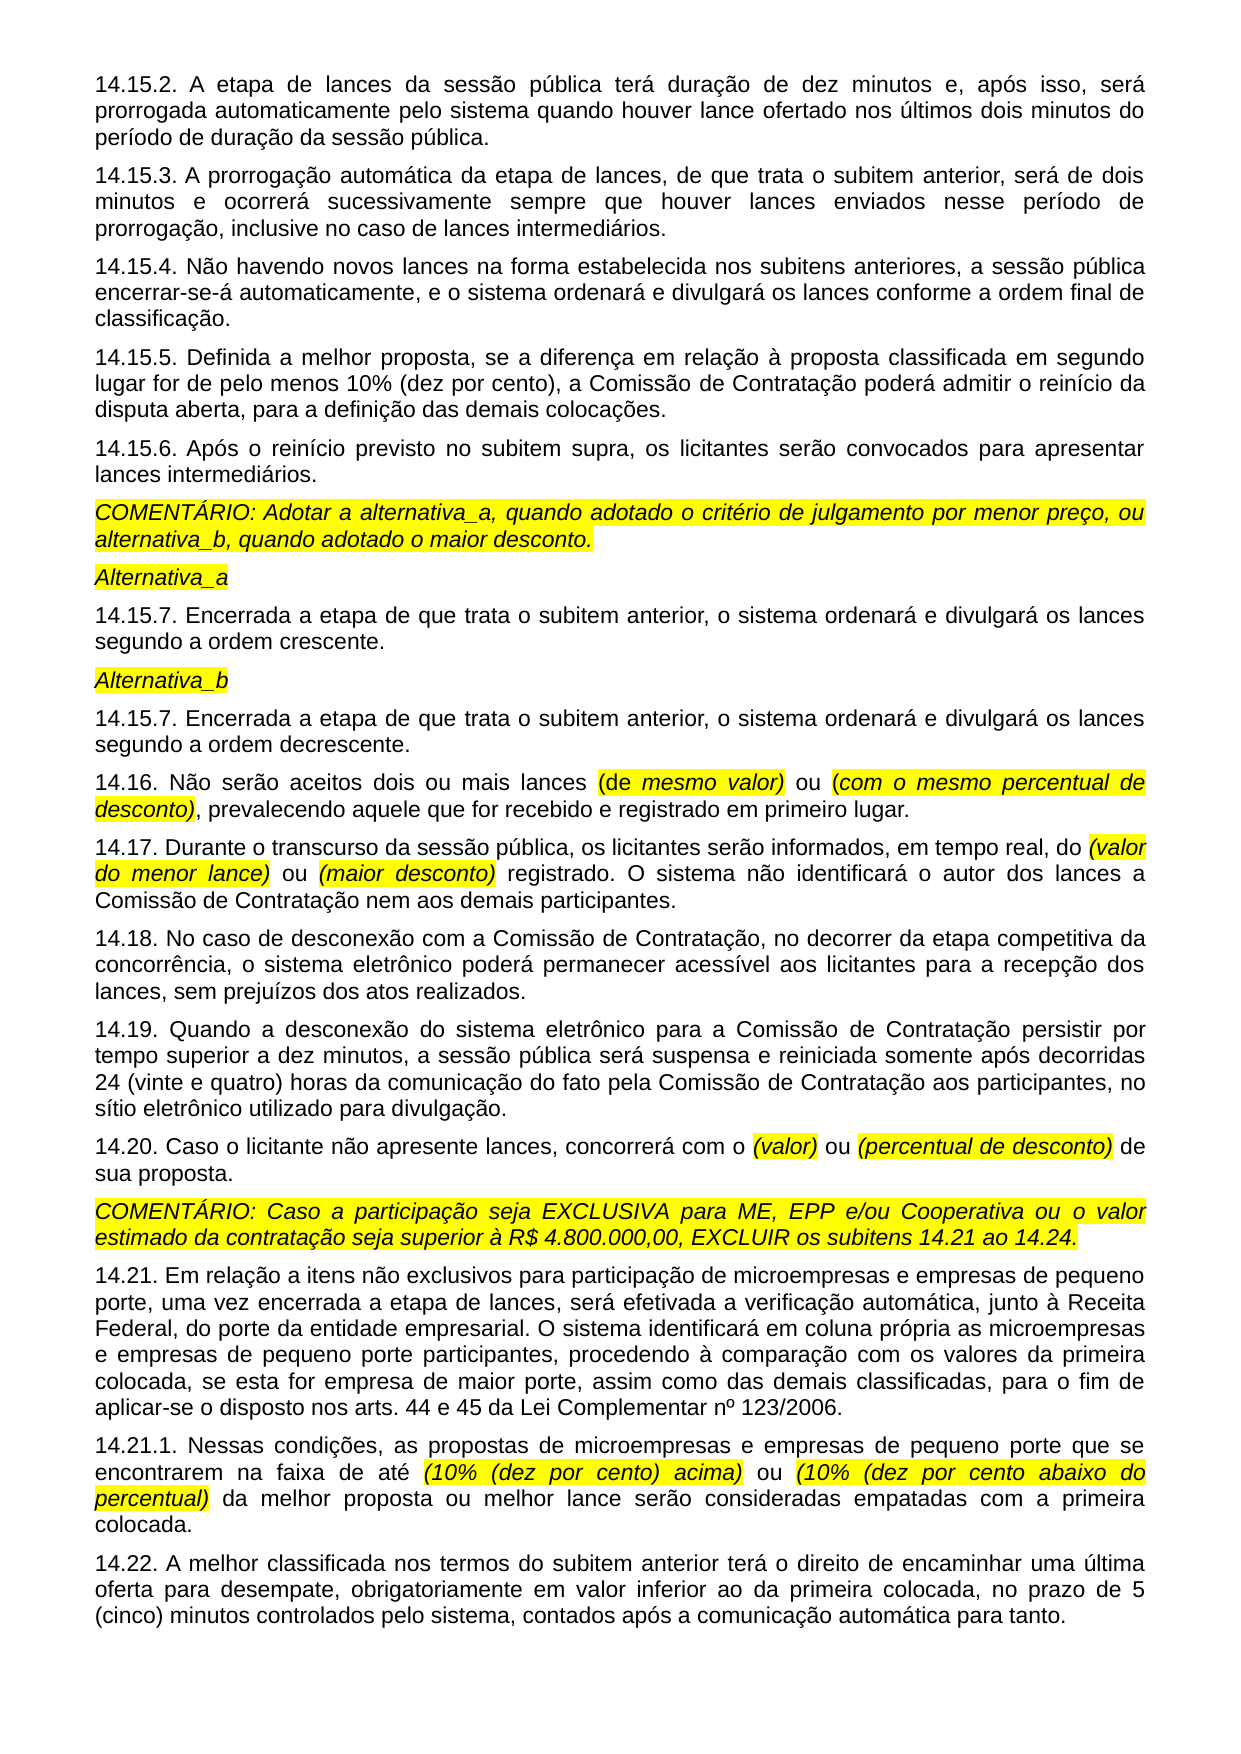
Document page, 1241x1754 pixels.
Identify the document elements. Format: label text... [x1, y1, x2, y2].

text 14.18. No caso de desconexão com a Comissão de Contratação, no decorrer da etapa competitiva da concorrência, o sistema eletrônico poderá permanecer acessível aos licitantes para a recepção dos lances, sem prejuízos dos atos realizados. [94, 925, 1146, 1004]
text 14.15.5. Definida a melhor proposta, se a diferença em relação à proposta classificada em segundo lugar for de pelo menos 10% (dez por cento), a Comissão de Contratação poderá admitir o reinício da disputa aberta, para a definição das demais colocações. [94, 344, 1146, 423]
text Alternativa_b [94, 667, 1146, 693]
text 14.21.1. Nessas condições, as propostas de microempresas e empresas de pequeno porte que se encontrarem na faixa de até (10% (dez por cento) acima) ou (10% (dez por cento abaixo do percentual) da melhor proposta ou melhor lance serão consideradas empatadas com a primeira colocada. [94, 1432, 1146, 1538]
text 14.15.4. Não havendo novos lances na forma estabelecida nos subitens anteriores, a sessão pública encerrar-se-á automaticamente, e o sistema ordenará e divulgará os lances conforme a ordem final de classificação. [94, 253, 1146, 332]
text 14.20. Caso o licitante não apresente lances, concorrerá com o (valor) ou (percentual de desconto) de sua proposta. [94, 1133, 1146, 1186]
text COMENTÁRIO: Adotar a alternativa_a, quando adotado o critério de julgamento por menor preço, ou alternativa_b, quando adotado o maior desconto. [94, 499, 1146, 552]
text 14.15.7. Encerrada a etapa de que trata o subitem anterior, o sistema ordenará e divulgará os lances segundo a ordem crescente. [94, 602, 1146, 655]
text 14.17. Durante o transcurso da sessão pública, os licitantes serão informados, em tempo real, do (valor do menor lance) ou (maior desconto) registrado. O sistema não identificará o autor dos lances a Comissão de Contratação nem aos demais participantes. [94, 834, 1146, 913]
text 14.15.7. Encerrada a etapa de que trata o subitem anterior, o sistema ordenará e divulgará os lances segundo a ordem decrescente. [94, 705, 1146, 757]
text 14.15.2. A etapa de lances da sessão pública terá duração de dez minutos e, após isso, será prorrogada automaticamente pelo sistema quando houver lance ofertado nos últimos dois minutos do período de duração da sessão pública. [94, 71, 1146, 150]
text 14.21. Em relação a itens não exclusivos para participação de microempresas e empresas de pequeno porte, uma vez encerrada a etapa de lances, será efetivada a verificação automática, junto à Receita Federal, do porte da entidade empresarial. O sistema identificará em coluna própria as microempresas e empresas de pequeno porte participantes, procedendo à comparação com os valores da primeira colocada, se esta for empresa de maior porte, assim como das demais classificadas, para o fim de aplicar-se o disposto nos arts. 44 e 45 da Lei Complementar nº 123/2006. [94, 1262, 1146, 1420]
text 14.15.3. A prorrogação automática da etapa de lances, de que trata o subitem anterior, será de dois minutos e ocorrerá sucessivamente sempre que houver lances enviados nesse período de prorrogação, inclusive no caso de lances intermediários. [94, 162, 1146, 241]
text COMENTÁRIO: Caso a participação seja EXCLUSIVA para ME, EPP e/ou Cooperativa ou o valor estimado da contratação seja superior à R$ 4.800.000,00, EXCLUIR os subitens 14.21 ao 14.24. [94, 1198, 1146, 1250]
text 14.15.6. Após o reinício previsto no subitem supra, os licitantes serão convocados para apresentar lances intermediários. [94, 434, 1146, 487]
text 14.19. Quando a desconexão do sistema eletrônico para a Comissão de Contratação persistir por tempo superior a dez minutos, a sessão pública será suspensa e reiniciada somente após decorridas 24 (vinte e quatro) horas da comunicação do fato pela Comissão de Contratação aos participantes, no sítio eletrônico utilizado para divulgação. [94, 1016, 1146, 1121]
text 14.16. Não serão aceitos dois ou mais lances (de mesmo valor) ou (com o mesmo percentual de desconto), prevalecendo aquele que for recebido e registrado em primeiro lugar. [94, 769, 1146, 822]
text 14.22. A melhor classificada nos termos do subitem anterior terá o direito de encaminhar uma última oferta para desempate, obrigatoriamente em valor inferior ao da primeira colocada, no prazo de 5 (cinco) minutos controlados pelo sistema, contados após a comunicação automática para tanto. [94, 1549, 1146, 1629]
text Alternativa_a [94, 564, 1146, 590]
